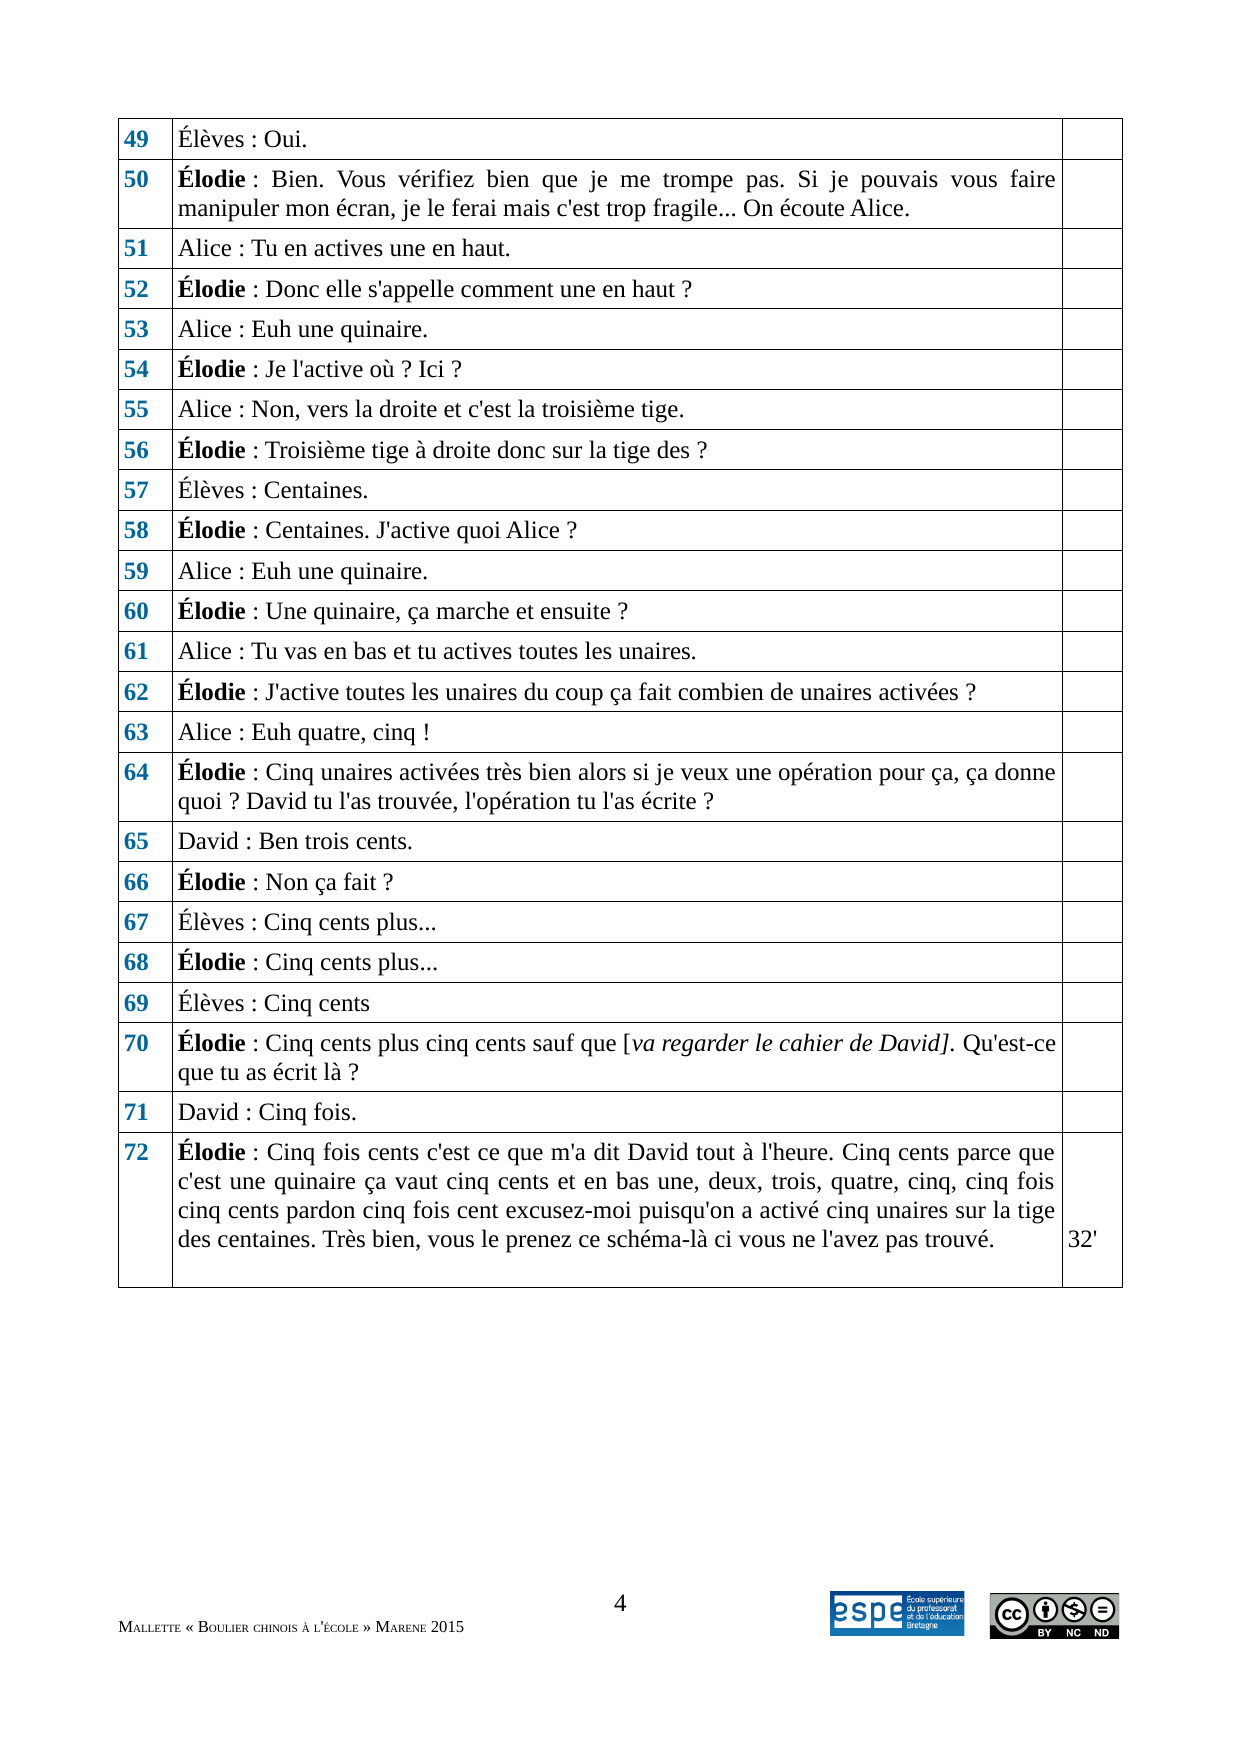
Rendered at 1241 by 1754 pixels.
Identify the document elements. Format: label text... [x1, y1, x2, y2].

table_cell [1063, 943, 1122, 982]
table_cell Alice : Tu vas en bas et tu actives toutes les unaires. [173, 632, 1062, 671]
table_cell [1063, 822, 1122, 861]
table_cell Élodie : Centaines. J'active quoi Alice ? [173, 511, 1062, 550]
table_cell [1063, 551, 1122, 590]
table_cell 70 [119, 1023, 172, 1091]
table_cell 62 [119, 672, 172, 711]
table_cell 32' [1063, 1133, 1122, 1287]
table_cell Élodie : Donc elle s'appelle comment une en haut ? [173, 269, 1062, 308]
table_cell [1063, 269, 1122, 308]
table_cell [1063, 591, 1122, 631]
table_cell David : Ben trois cents. [173, 822, 1062, 861]
table_cell 49 [119, 119, 172, 158]
table_cell Alice : Euh une quinaire. [173, 551, 1062, 590]
table_cell 55 [119, 390, 172, 429]
table_cell 63 [119, 712, 172, 752]
table_cell David : Cinq fois. [173, 1092, 1062, 1132]
table_cell 68 [119, 943, 172, 982]
table_cell Élodie : Une quinaire, ça marche et ensuite ? [173, 591, 1062, 631]
table_cell Élèves : Cinq cents plus... [173, 902, 1062, 942]
table_cell 65 [119, 822, 172, 861]
table_cell 72 [119, 1133, 172, 1287]
table_cell Élodie : Je l'active où ? Ici ? [173, 350, 1062, 389]
table_cell [1063, 672, 1122, 711]
table_cell [1063, 753, 1122, 821]
table_cell Élodie : Non ça fait ? [173, 862, 1062, 901]
table_cell [1063, 983, 1122, 1022]
table_cell 60 [119, 591, 172, 631]
table_cell Alice : Non, vers la droite et c'est la troisième tige. [173, 390, 1062, 429]
table_cell [1063, 511, 1122, 550]
table_cell Alice : Tu en actives une en haut. [173, 229, 1062, 268]
table_cell 64 [119, 753, 172, 821]
table_cell Élèves : Oui. [173, 119, 1062, 158]
table_cell 57 [119, 470, 172, 510]
table_cell 59 [119, 551, 172, 590]
table_cell 66 [119, 862, 172, 901]
table_cell [1063, 1023, 1122, 1091]
table_cell 71 [119, 1092, 172, 1132]
table_cell [1063, 430, 1122, 469]
table_cell 67 [119, 902, 172, 942]
table_cell [1063, 390, 1122, 429]
table_cell [1063, 632, 1122, 671]
table_cell 61 [119, 632, 172, 671]
table_cell [1063, 160, 1122, 227]
table_cell 56 [119, 430, 172, 469]
table_cell 69 [119, 983, 172, 1022]
table_cell 53 [119, 309, 172, 348]
table_cell [1063, 712, 1122, 752]
table_cell Élodie : Cinq cents plus cinq cents sauf que [va regarder le cahier de David]. Qu'est-ce que tu as écrit là ? [173, 1023, 1062, 1091]
table_cell Élèves : Cinq cents [173, 983, 1062, 1022]
table_cell [1063, 229, 1122, 268]
table_cell Alice : Euh quatre, cinq ! [173, 712, 1062, 752]
table_cell [1063, 902, 1122, 942]
table_cell Élodie : J'active toutes les unaires du coup ça fait combien de unaires activées ? [173, 672, 1062, 711]
table_cell 52 [119, 269, 172, 308]
picture [830, 1591, 965, 1636]
table_cell [1063, 309, 1122, 348]
table_cell Élodie : Bien. Vous vérifiez bien que je me trompe pas. Si je pouvais vous faire manipuler mon écran, je le ferai mais c'est trop fragile... On écoute Alice. [173, 160, 1062, 227]
table_cell [1063, 862, 1122, 901]
table_cell [1063, 350, 1122, 389]
table_cell [1063, 119, 1122, 158]
table_cell [1063, 470, 1122, 510]
table_cell Alice : Euh une quinaire. [173, 309, 1062, 348]
table_cell 50 [119, 160, 172, 227]
table_cell 58 [119, 511, 172, 550]
picture [989, 1593, 1120, 1639]
table_cell [1063, 1092, 1122, 1132]
table_cell Élodie : Troisième tige à droite donc sur la tige des ? [173, 430, 1062, 469]
table_cell 51 [119, 229, 172, 268]
table_cell Élodie : Cinq fois cents c'est ce que m'a dit David tout à l'heure. Cinq cents parce que c'est une quinaire ça vaut cinq cents et en bas une, deux, trois, quatre, cinq, cinq fois cinq cents pardon cinq fois cent excusez-moi puisqu'on a activé cinq unaires sur la tige des centaines. Très bien, vous le prenez ce schéma-là ci vous ne l'avez pas trouvé. [173, 1133, 1062, 1287]
table_cell Élodie : Cinq cents plus... [173, 943, 1062, 982]
table_cell Élèves : Centaines. [173, 470, 1062, 510]
table_cell 54 [119, 350, 172, 389]
table_cell Élodie : Cinq unaires activées très bien alors si je veux une opération pour ça, ça donne quoi ? David tu l'as trouvée, l'opération tu l'as écrite ? [173, 753, 1062, 821]
